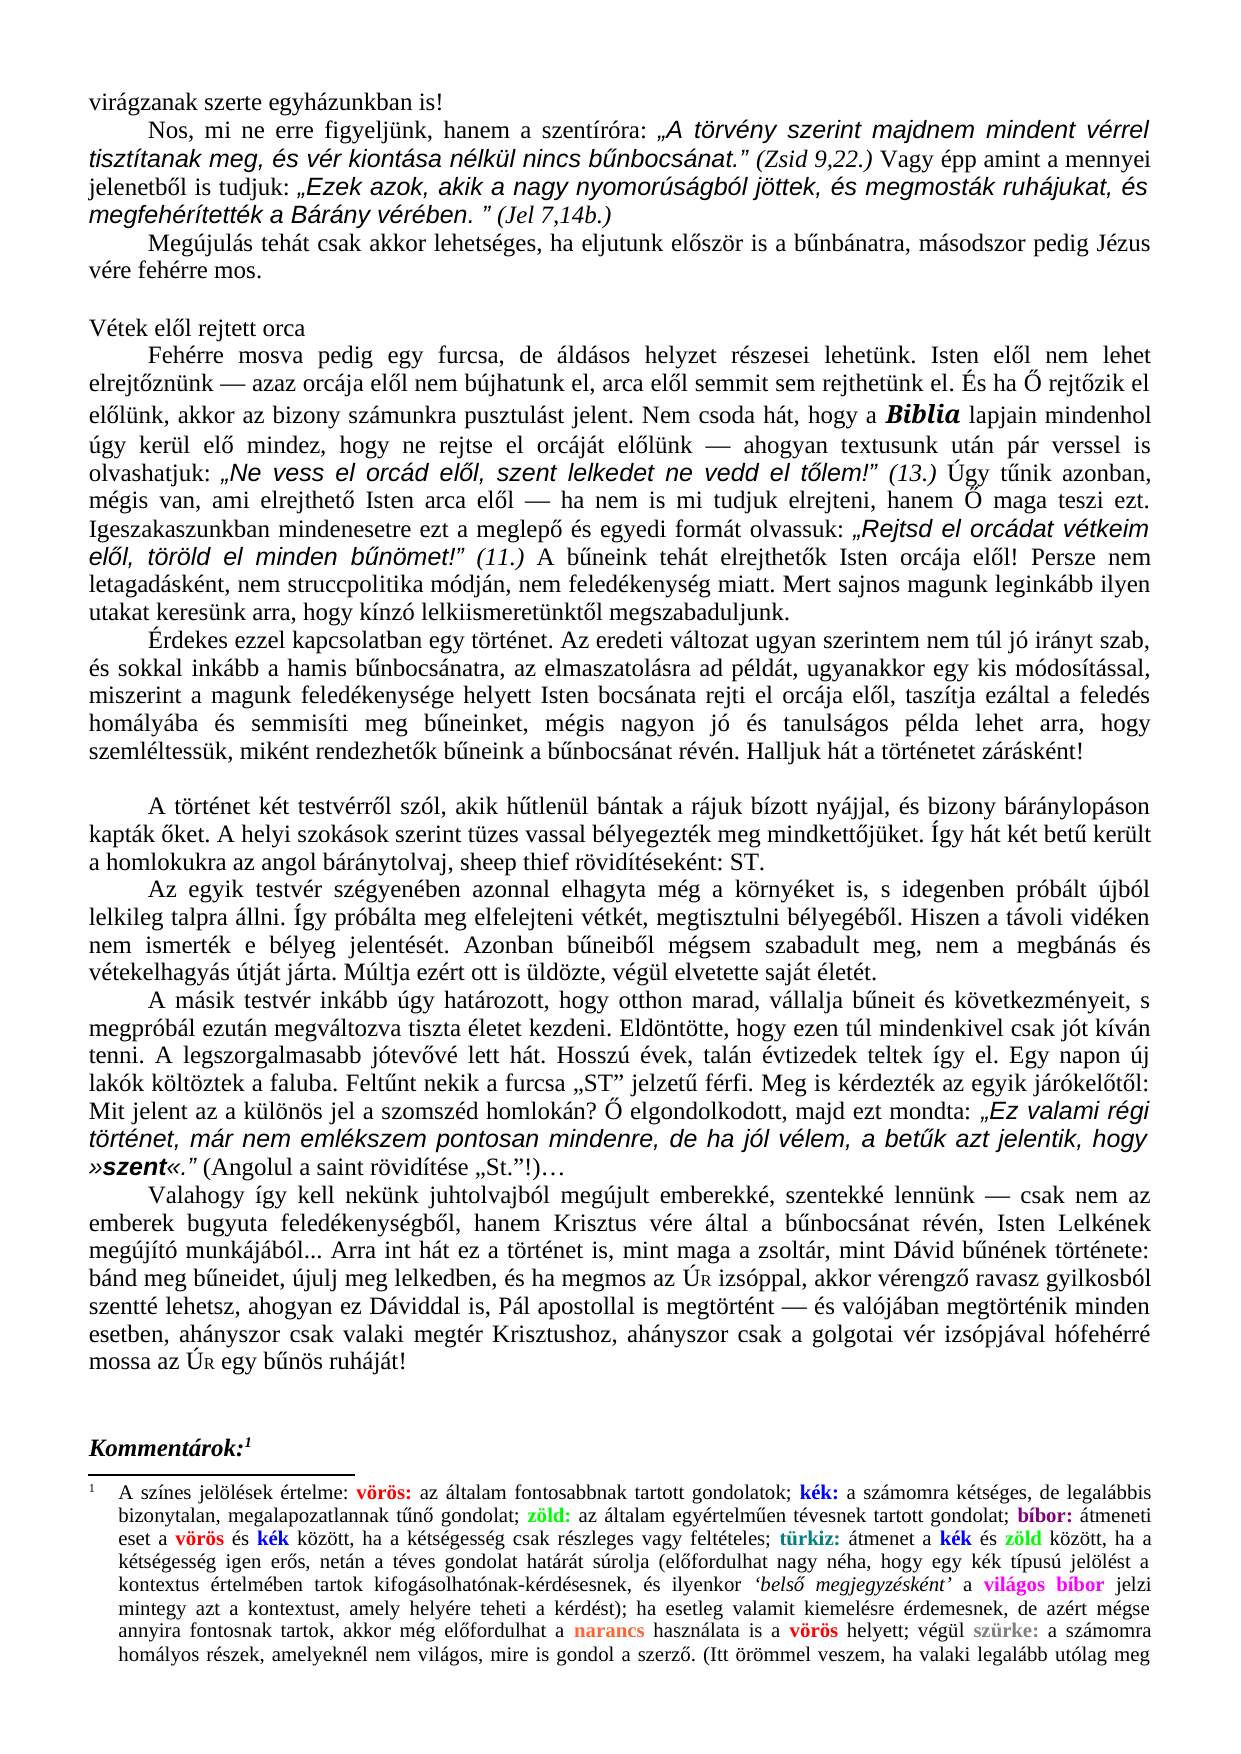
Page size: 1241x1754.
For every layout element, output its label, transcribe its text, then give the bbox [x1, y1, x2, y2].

text A másik testvér inkább úgy határozott, hogy otthon marad, vállalja bűneit és következményeit, s megpróbál ezután megváltozva tiszta életet kezdeni. Eldöntötte, hogy ezen túl mindenkivel csak jót kíván tenni. A legszorgalmasabb jótevővé lett hát. Hosszú évek, talán évtizedek teltek így el. Egy napon új lakók költöztek a faluba. Feltűnt nekik a furcsa „ST” jelzetű férfi. Meg is kérdezték az egyik járókelőtől: Mit jelent az a különös jel a szomszéd homlokán? Ő elgondolkodott, majd ezt mondta: „Ez valami régi történet, már nem emlékszem pontosan mindenre, de ha jól vélem, a betűk azt jelentik, hogy »szent«.” (Angolul a saint rövidítése „St.”!)… [88, 986, 1152, 1181]
text Nos, mi ne erre figyeljünk, hanem a szentíróra: „A törvény szerint majdnem mindent vérrel tisztítanak meg, és vér kiontása nélkül nincs bűnbocsánat.” (Zsid 9,22.) Vagy épp amint a mennyei jelenetből is tudjuk: „Ezek azok, akik a nagy nyomorúságból jöttek, és megmosták ruhájukat, és megfehérítették a Bárány vérében. ” (Jel 7,14b.) [88, 116, 1152, 229]
text A történet két testvérről szól, akik hűtlenül bántak a rájuk bízott nyájjal, és bizony báránylopáson kapták őket. A helyi szokások szerint tüzes vassal bélyegezték meg mindkettőjüket. Így hát két betű került a homlokukra az angol báránytolvaj, sheep thief rövidítéseként: ST. [88, 792, 1152, 875]
text Vétek elől rejtett orca [88, 314, 1152, 341]
text Megújulás tehát csak akkor lehetséges, ha eljutunk először is a bűnbánatra, másodszor pedig Jézus vére fehérre mos. [88, 229, 1152, 284]
text Kommentárok: [88, 1434, 1152, 1462]
text Fehérre mosva pedig egy furcsa, de áldásos helyzet részesei lehetünk. Isten elől nem lehet elrejtőznünk ― azaz orcája elől nem bújhatunk el, arca elől semmit sem rejthetünk el. És ha Ő rejtőzik el előlünk, akkor az bizony számunkra pusztulást jelent. Nem csoda hát, hogy a Biblia lapjain mindenhol úgy kerül elő mindez, hogy ne rejtse el orcáját előlünk ― ahogyan textusunk után pár verssel is olvashatjuk: „Ne vess el orcád elől, szent lelkedet ne vedd el tőlem!” (13.) Úgy tűnik azonban, mégis van, ami elrejthető Isten arca elől ― ha nem is mi tudjuk elrejteni, hanem Ő maga teszi ezt. Igeszakaszunkban mindenesetre ezt a meglepő és egyedi formát olvassuk: „Rejtsd el orcádat vétkeim elől, töröld el minden bűnömet!” (11.) A bűneink tehát elrejthetők Isten orcája elől! Persze nem letagadásként, nem struccpolitika módján, nem feledékenység miatt. Mert sajnos magunk leginkább ilyen utakat keresünk arra, hogy kínzó lelkiismeretünktől megszabaduljunk. [88, 341, 1152, 626]
text A színes jelölések értelme: vörös: az általam fontosabbnak tartott gondolatok; kék: a számomra kétséges, de legalábbis bizonytalan, megalapozatlannak tűnő gondolat; zöld: az általam egyértelműen tévesnek tartott gondolat; bíbor: átmeneti eset a vörös és kék között, ha a kétségesség csak részleges vagy feltételes; türkiz: átmenet a kék és zöld között, ha a kétségesség igen erős, netán a téves gondolat határát súrolja (előfordulhat nagy néha, hogy egy kék típusú jelölést a kontextus értelmében tartok kifogásolhatónak-kérdésesnek, és ilyenkor ‘belső megjegyzésként’ a világos bíbor jelzi mintegy azt a kontextust, amely helyére teheti a kérdést); ha esetleg valamit kiemelésre érdemesnek, de azért mégse annyira fontosnak tartok, akkor még előfordulhat a narancs használata is a vörös helyett; végül szürke: a számomra homályos részek, amelyeknél nem világos, mire is gondol a szerző. (Itt örömmel veszem, ha valaki legalább utólag meg [88, 1481, 1152, 1665]
text Az egyik testvér szégyenében azonnal elhagyta még a környéket is, s idegenben próbált újból lelkileg talpra állni. Így próbálta meg elfelejteni vétkét, megtisztulni bélyegéből. Hiszen a távoli vidéken nem ismerték e bélyeg jelentését. Azonban bűneiből mégsem szabadult meg, nem a megbánás és vétekelhagyás útját járta. Múltja ezért ott is üldözte, végül elvetette saját életét. [88, 875, 1152, 986]
text virágzanak szerte egyházunkban is! [88, 88, 1152, 116]
text Valahogy így kell nekünk juhtolvajból megújult emberekké, szentekké lennünk ― csak nem az emberek bugyuta feledékenységből, hanem Krisztus vére által a bűnbocsánat révén, Isten Lelkének megújító munkájából... Arra int hát ez a történet is, mint maga a zsoltár, mint Dávid bűnének története: bánd meg bűneidet, újulj meg lelkedben, és ha megmos az Úr izsóppal, akkor vérengző ravasz gyilkosból szentté lehetsz, ahogyan ez Dáviddal is, Pál apostollal is megtörtént ― és valójában megtörténik minden esetben, ahányszor csak valaki megtér Krisztushoz, ahányszor csak a golgotai vér izsópjával hófehérré mossa az Úr egy bűnös ruháját! [88, 1181, 1152, 1375]
text Érdekes ezzel kapcsolatban egy történet. Az eredeti változat ugyan szerintem nem túl jó irányt szab, és sokkal inkább a hamis bűnbocsánatra, az elmaszatolásra ad példát, ugyanakkor egy kis módosítással, miszerint a magunk feledékenysége helyett Isten bocsánata rejti el orcája elől, taszítja ezáltal a feledés homályába és semmisíti meg bűneinket, mégis nagyon jó és tanulságos példa lehet arra, hogy szemléltessük, miként rendezhetők bűneink a bűnbocsánat révén. Halljuk hát a történetet zárásként! [88, 626, 1152, 764]
